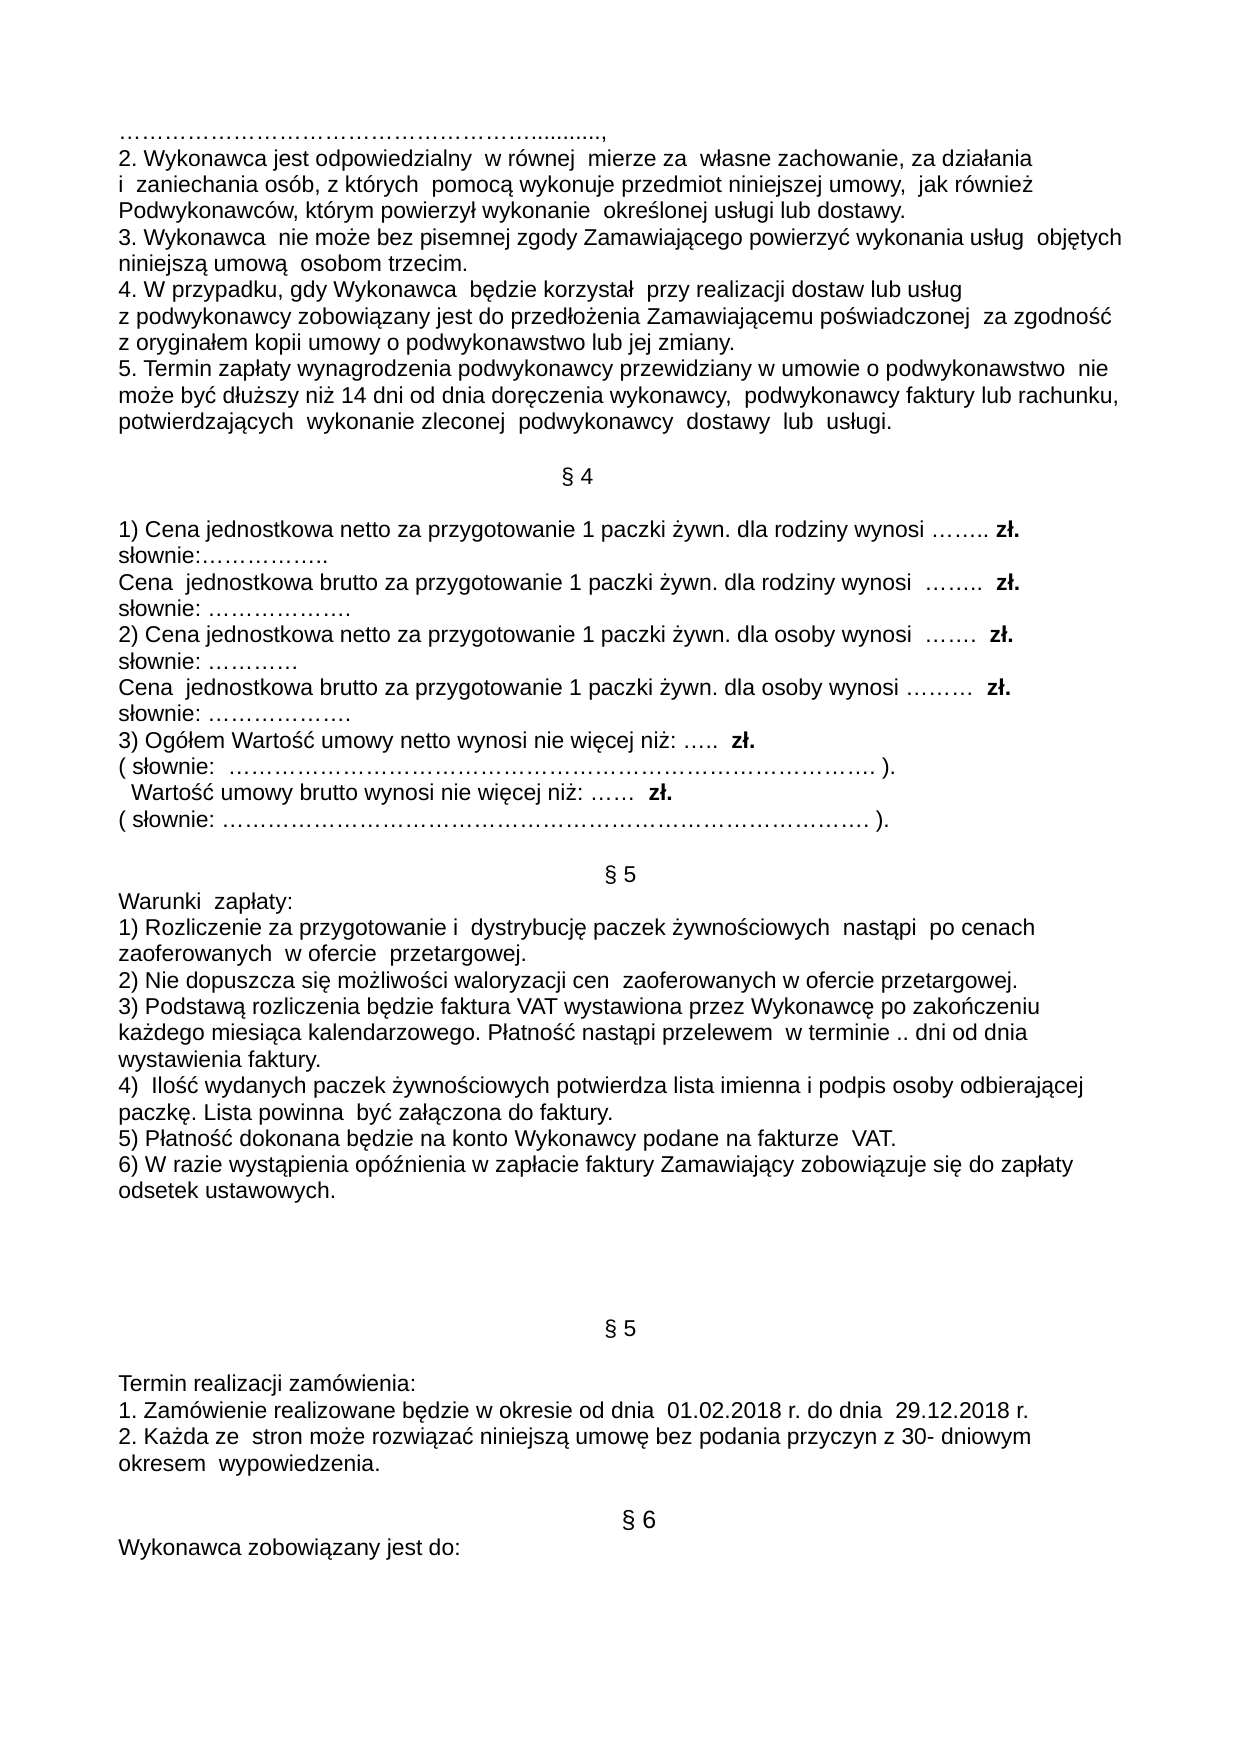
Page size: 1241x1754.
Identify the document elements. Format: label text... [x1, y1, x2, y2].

text § 5 [118, 861, 1122, 888]
text Termin realizacji zamówienia: 1. Zamówienie realizowane będzie w okresie od dnia 01.02.2018 r. do dnia 29.12.2018 r. 2. Każda ze stron może rozwiązać niniejszą umowę bez podania przyczyn z 30- dniowym okresem wypowiedzenia. [118, 1370, 1122, 1476]
text 2) Nie dopuszcza się możliwości waloryzacji cen zaoferowanych w ofercie przetargowej. [118, 967, 1122, 993]
text § 6 [156, 1505, 1122, 1534]
text § 5 [118, 1288, 1122, 1341]
text Wykonawca zobowiązany jest do: [118, 1534, 1122, 1560]
text 4) Ilość wydanych paczek żywnościowych potwierdza lista imienna i podpis osoby odbierającej paczkę. Lista powinna być załączona do faktury. [118, 1072, 1122, 1125]
text 5) Płatność dokonana będzie na konto Wykonawcy podane na fakturze VAT. [118, 1125, 1122, 1151]
text 3) Podstawą rozliczenia będzie faktura VAT wystawiona przez Wykonawcę po zakończeniu każdego miesiąca kalendarzowego. Płatność nastąpi przelewem w terminie .. dni od dnia wystawienia faktury. [118, 993, 1122, 1072]
text ………………………………………………..........., 2. Wykonawca jest odpowiedzialny w równej mierze za własne zachowanie, za działania i zaniechania osób, z których pomocą wykonuje przedmiot niniejszej umowy, jak również Podwykonawców, którym powierzył wykonanie określonej usługi lub dostawy. 3. Wykonawca nie może bez pisemnej zgody Zamawiającego powierzyć wykonania usług objętych niniejszą umową osobom trzecim. 4. W przypadku, gdy Wykonawca będzie korzystał przy realizacji dostaw lub usług z podwykonawcy zobowiązany jest do przedłożenia Zamawiającemu poświadczonej za zgodność z oryginałem kopii umowy o podwykonawstwo lub jej zmiany. 5. Termin zapłaty wynagrodzenia podwykonawcy przewidziany w umowie o podwykonawstwo nie może być dłuższy niż 14 dni od dnia doręczenia wykonawcy, podwykonawcy faktury lub rachunku, potwierdzających wykonanie zleconej podwykonawcy dostawy lub usługi. § 4 1) Cena jednostkowa netto za przygotowanie 1 paczki żywn. dla rodziny wynosi …….. zł. słownie:…………….. Cena jednostkowa brutto za przygotowanie 1 paczki żywn. dla rodziny wynosi …….. zł. słownie: ………………. 2) Cena jednostkowa netto za przygotowanie 1 paczki żywn. dla osoby wynosi ……. zł. słownie: ………… Cena jednostkowa brutto za przygotowanie 1 paczki żywn. dla osoby wynosi ……… zł. słownie: ………………. 3) Ogółem Wartość umowy netto wynosi nie więcej niż: ….. zł. ( słownie: …………………………………………………………………………. ). Wartość umowy brutto wynosi nie więcej niż: …… zł. ( słownie: …………………………………………………………………………. ). [118, 118, 1122, 832]
text 1) Rozliczenie za przygotowanie i dystrybucję paczek żywnościowych nastąpi po cenach zaoferowanych w ofercie przetargowej. [118, 914, 1122, 967]
text Warunki zapłaty: [118, 888, 1122, 914]
text 6) W razie wystąpienia opóźnienia w zapłacie faktury Zamawiający zobowiązuje się do zapłaty odsetek ustawowych. [118, 1151, 1122, 1204]
